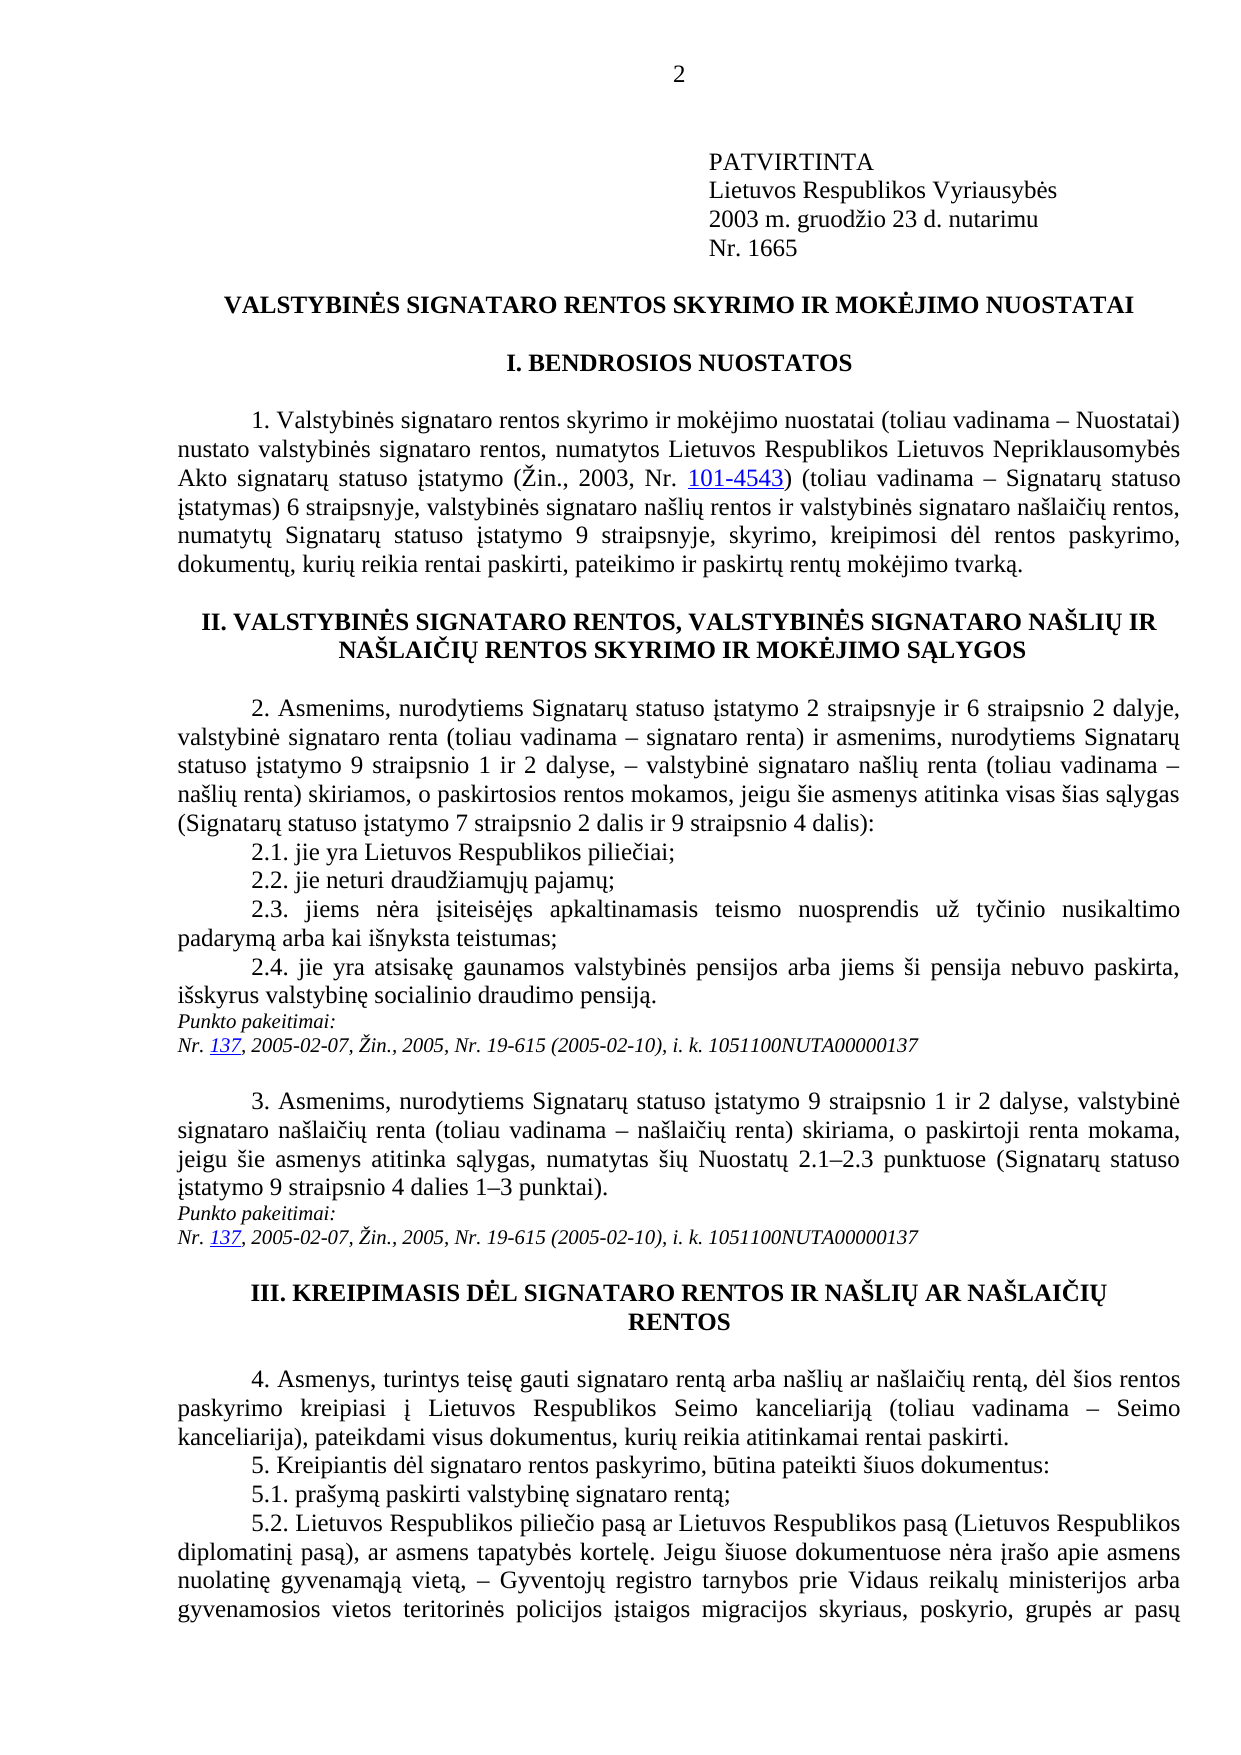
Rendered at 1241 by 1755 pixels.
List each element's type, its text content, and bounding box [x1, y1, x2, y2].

text 2.1. jie yra Lietuvos Respublikos piliečiai; [177, 837, 1181, 866]
text VALSTYBINĖS SIGNATARO RENTOS SKYRIMO IR MOKĖJIMO NUOSTATAI [177, 291, 1181, 319]
text I. BENDROSIOS NUOSTATOS [177, 348, 1181, 377]
text 1. Valstybinės signataro rentos skyrimo ir mokėjimo nuostatai (toliau vadinama – Nuostatai) nustato valstybinės signataro rentos, numatytos Lietuvos Respublikos Lietuvos Nepriklausomybės Akto signatarų statuso įstatymo (Žin., 2003, Nr. 101-4543) (toliau vadinama – Signatarų statuso įstatymas) 6 straipsnyje, valstybinės signataro našlių rentos ir valstybinės signataro našlaičių rentos, numatytų Signatarų statuso įstatymo 9 straipsnyje, skyrimo, kreipimosi dėl rentos paskyrimo, dokumentų, kurių reikia rentai paskirti, pateikimo ir paskirtų rentų mokėjimo tvarką. [177, 406, 1181, 578]
text Nr. 137, 2005-02-07, Žin., 2005, Nr. 19-615 (2005-02-10), i. k. 1051100NUTA00000137 [177, 1033, 1181, 1057]
text RENTOS [177, 1307, 1181, 1336]
text 5. Kreipiantis dėl signataro rentos paskyrimo, būtina pateikti šiuos dokumentus: [177, 1451, 1181, 1479]
text 2. Asmenims, nurodytiems Signatarų statuso įstatymo 2 straipsnyje ir 6 straipsnio 2 dalyje, valstybinė signataro renta (toliau vadinama – signataro renta) ir asmenims, nurodytiems Signatarų statuso įstatymo 9 straipsnio 1 ir 2 dalyse, – valstybinė signataro našlių renta (toliau vadinama – našlių renta) skiriamos, o paskirtosios rentos mokamos, jeigu šie asmenys atitinka visas šias sąlygas (Signatarų statuso įstatymo 7 straipsnio 2 dalis ir 9 straipsnio 4 dalis): [177, 693, 1181, 837]
text Lietuvos Respublikos Vyriausybės [177, 176, 1181, 204]
text III. KREIPIMASIS DĖL SIGNATARO RENTOS IR NAŠLIŲ AR NAŠLAIČIŲ [177, 1278, 1181, 1307]
text 2.4. jie yra atsisakę gaunamos valstybinės pensijos arba jiems ši pensija nebuvo paskirta, išskyrus valstybinę socialinio draudimo pensiją. [177, 952, 1181, 1009]
text 2003 m. gruodžio 23 d. nutarimu [177, 204, 1181, 233]
text 2.3. jiems nėra įsiteisėjęs apkaltinamasis teismo nuosprendis už tyčinio nusikaltimo padarymą arba kai išnyksta teistumas; [177, 894, 1181, 952]
text Punkto pakeitimai: [177, 1009, 1181, 1033]
text Nr. 137, 2005-02-07, Žin., 2005, Nr. 19-615 (2005-02-10), i. k. 1051100NUTA00000137 [177, 1225, 1181, 1249]
text 5.2. Lietuvos Respublikos piliečio pasą ar Lietuvos Respublikos pasą (Lietuvos Respublikos diplomatinį pasą), ar asmens tapatybės kortelę. Jeigu šiuose dokumentuose nėra įrašo apie asmens nuolatinę gyvenamąją vietą, – Gyventojų registro tarnybos prie Vidaus reikalų ministerijos arba gyvenamosios vietos teritorinės policijos įstaigos migracijos skyriaus, poskyrio, grupės ar pasų [177, 1508, 1181, 1623]
text 2.2. jie neturi draudžiamųjų pajamų; [177, 866, 1181, 894]
text Punkto pakeitimai: [177, 1201, 1181, 1225]
text PATVIRTINTA [177, 147, 1181, 176]
text II. VALSTYBINĖS SIGNATARO RENTOS, VALSTYBINĖS SIGNATARO NAŠLIŲ IR [177, 607, 1181, 636]
text 4. Asmenys, turintys teisę gauti signataro rentą arba našlių ar našlaičių rentą, dėl šios rentos paskyrimo kreipiasi į Lietuvos Respublikos Seimo kanceliariją (toliau vadinama – Seimo kanceliarija), pateikdami visus dokumentus, kurių reikia atitinkamai rentai paskirti. [177, 1364, 1181, 1451]
text 3. Asmenims, nurodytiems Signatarų statuso įstatymo 9 straipsnio 1 ir 2 dalyse, valstybinė signataro našlaičių renta (toliau vadinama – našlaičių renta) skiriama, o paskirtoji renta mokama, jeigu šie asmenys atitinka sąlygas, numatytas šių Nuostatų 2.1–2.3 punktuose (Signatarų statuso įstatymo 9 straipsnio 4 dalies 1–3 punktai). [177, 1086, 1181, 1201]
text Nr. 1665 [177, 233, 1181, 262]
text 5.1. prašymą paskirti valstybinę signataro rentą; [177, 1479, 1181, 1508]
text NAŠLAIČIŲ RENTOS SKYRIMO IR MOKĖJIMO SĄLYGOS [177, 636, 1181, 664]
